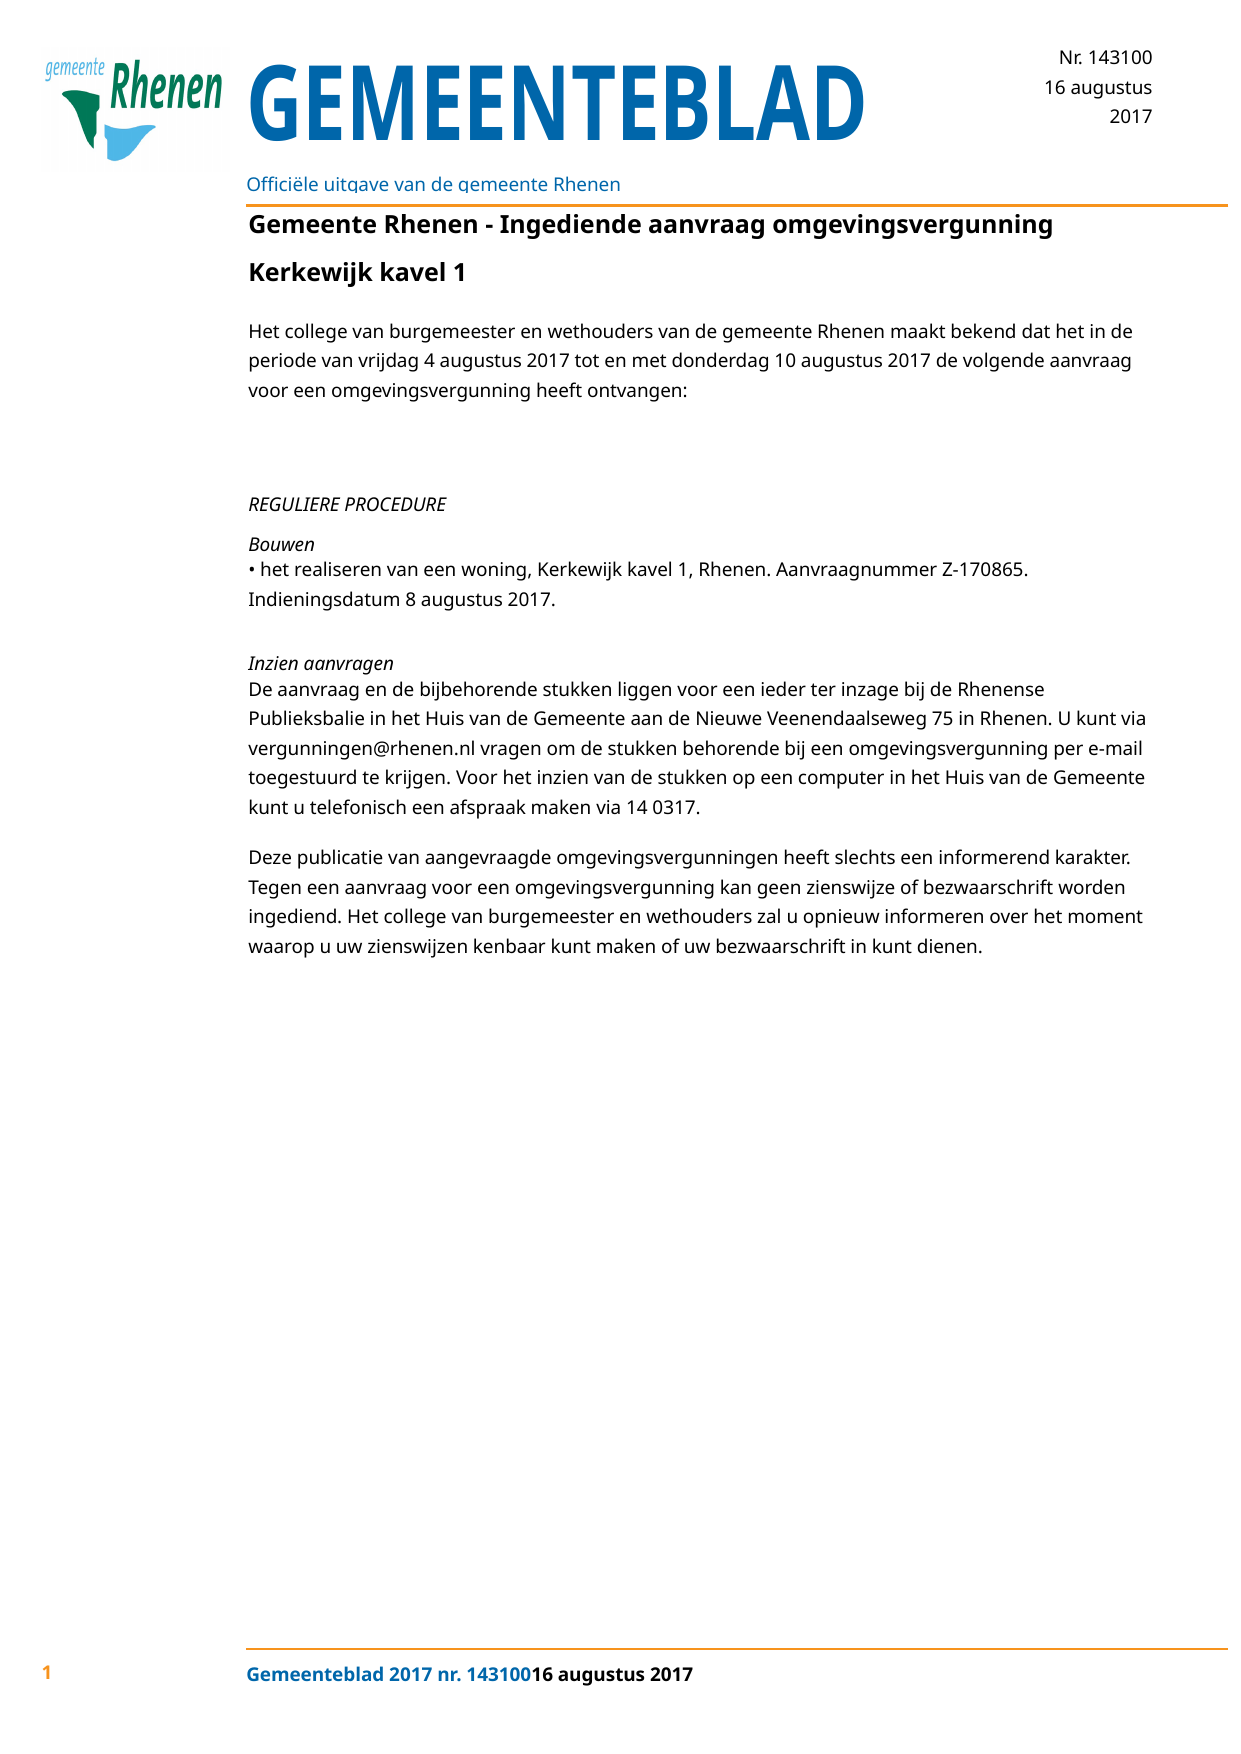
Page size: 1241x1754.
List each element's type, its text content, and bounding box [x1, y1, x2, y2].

text Bouwen [248, 531, 1152, 556]
text Inzien aanvragen [248, 650, 1152, 676]
text REGULIERE PROCEDURE [248, 491, 1152, 517]
text Gemeente Rhenen - Ingediende aanvraag omgevingsvergunning Kerkewijk kavel 1 [248, 207, 1152, 288]
text De aanvraag en de bijbehorende stukken liggen voor een ieder ter inzage bij de Rhenense Publieksbalie in het Huis van de Gemeente aan de Nieuwe Veenendaalseweg 75 in Rhenen. U kunt via vergunningen@rhenen.nl vragen om de stukken behorende bij een omgevingsvergunning per e-mail toegestuurd te krijgen. Voor het inzien van de stukken op een computer in het Huis van de Gemeente kunt u telefonisch een afspraak maken via 14 0317. [248, 676, 1152, 820]
text • het realiseren van een woning, Kerkewijk kavel 1, Rhenen. Aanvraagnummer Z-170865. Indieningsdatum 8 augustus 2017. [248, 556, 1152, 612]
text Deze publicatie van aangevraagde omgevingsvergunningen heeft slechts een informerend karakter. Tegen een aanvraag voor een omgevingsvergunning kan geen zienswijze of bezwaarschrift worden ingediend. Het college van burgemeester en wethouders zal u opnieuw informeren over het moment waarop u uw zienswijzen kenbaar kunt maken of uw bezwaarschrift in kunt dienen. [248, 844, 1152, 959]
text Het college van burgemeester en wethouders van de gemeente Rhenen maakt bekend dat het in de periode van vrijdag 4 augustus 2017 tot en met donderdag 10 augustus 2017 de volgende aanvraag voor een omgevingsvergunning heeft ontvangen: [248, 318, 1152, 403]
picture [41, 47, 231, 172]
